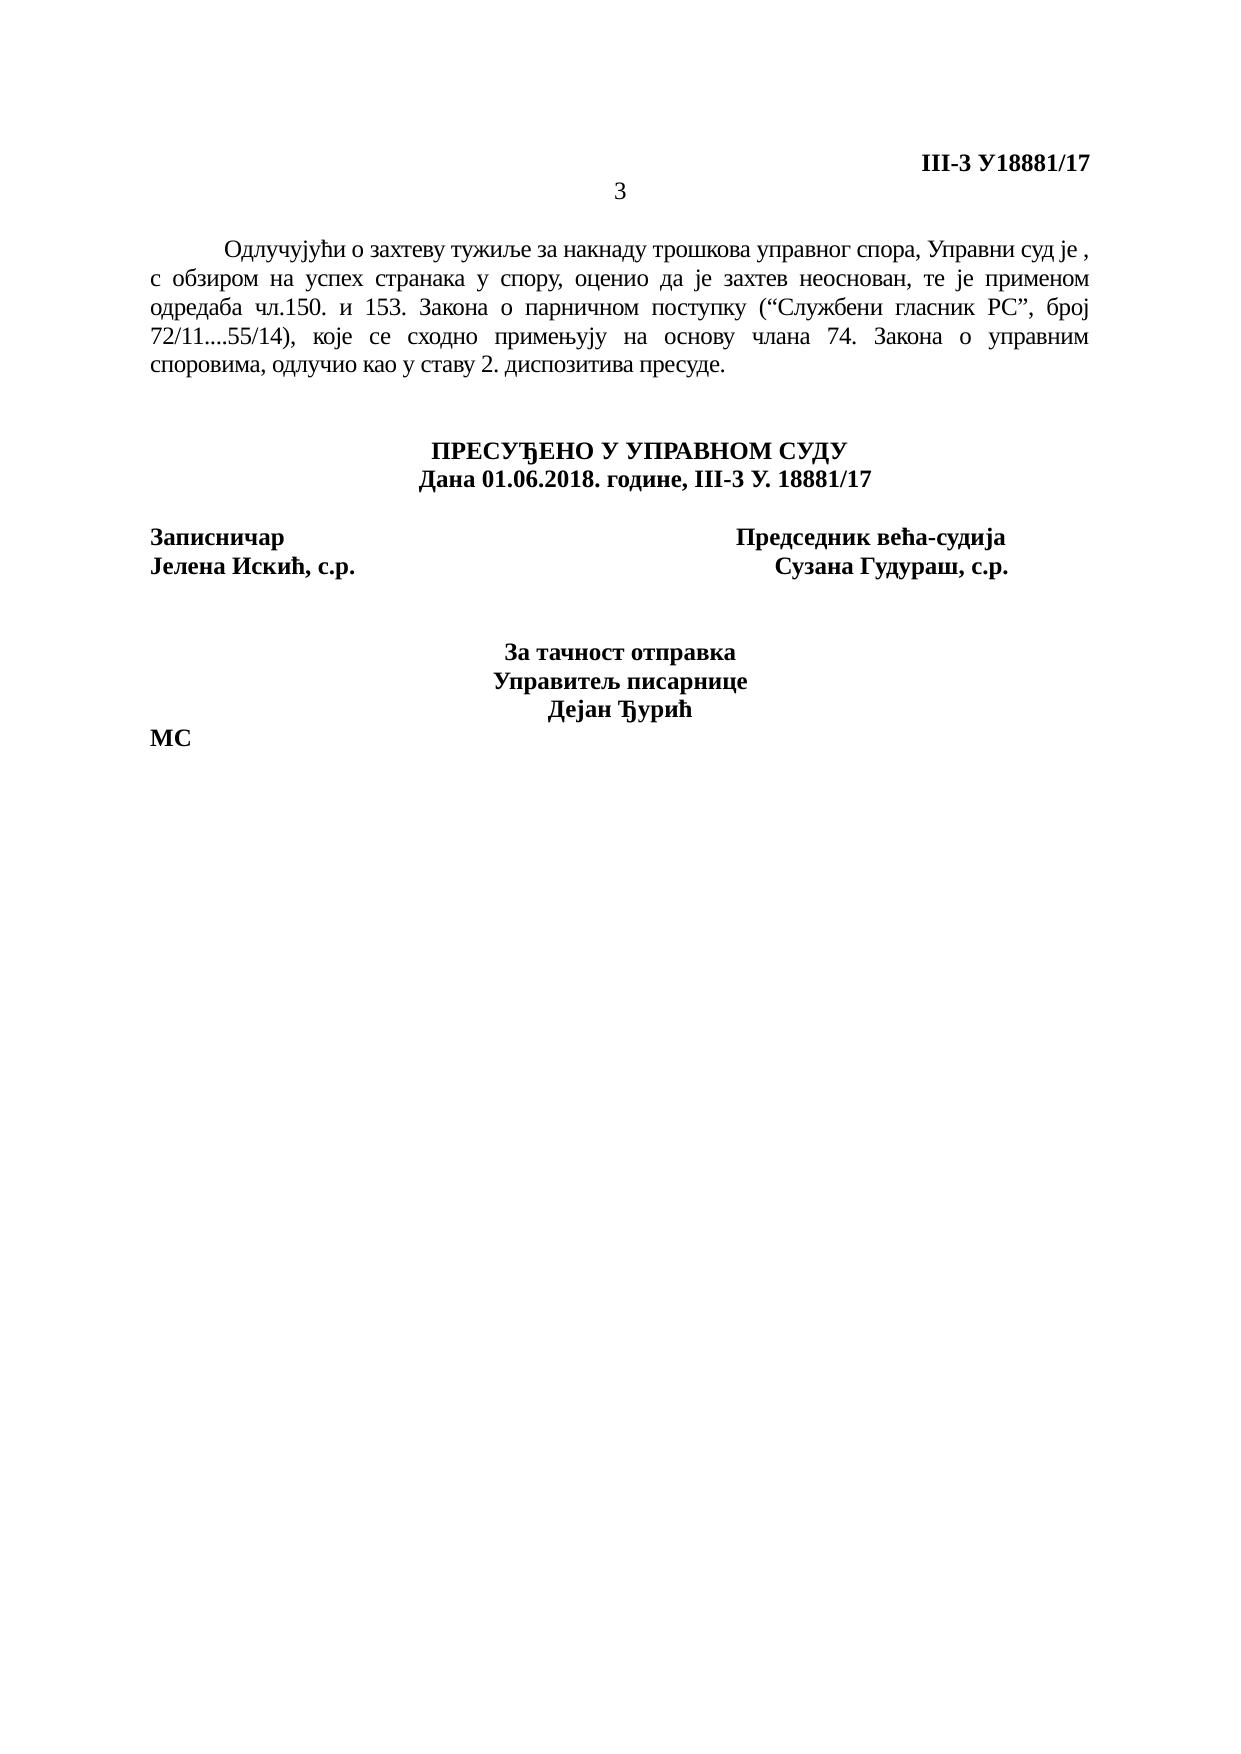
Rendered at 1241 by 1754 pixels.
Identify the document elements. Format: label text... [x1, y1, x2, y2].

text ПРЕСУЂЕНО У УПРАВНОМ СУДУ [150, 436, 1090, 464]
text Одлучујући о захтеву тужиље за накнаду трошкова управног спора, Управни суд је , с обзиром на успех странака у спору, оценио да је захтев неоснован, те је применом одредаба чл.150. и 153. Закона о парничном поступку (“Службени гласник РС”, број 72/11....55/14), које се сходно примењују на основу члана 74. Закона о управним споровима, одлучио као у ставу 2. диспозитива пресуде. [150, 234, 1090, 378]
text За тачност отправка [150, 637, 1090, 666]
text Дана 01.06.2018. године, III-3 У. 18881/17 [150, 464, 1090, 493]
text Дејан Ђурић [150, 694, 1090, 723]
text Јелена Искић, с.р. Сузана Гудураш, с.р. [150, 551, 1090, 579]
text Управитељ писарнице [150, 666, 1090, 694]
text МС [150, 723, 1090, 752]
text Записничар Председник већа-судија [150, 522, 1090, 551]
